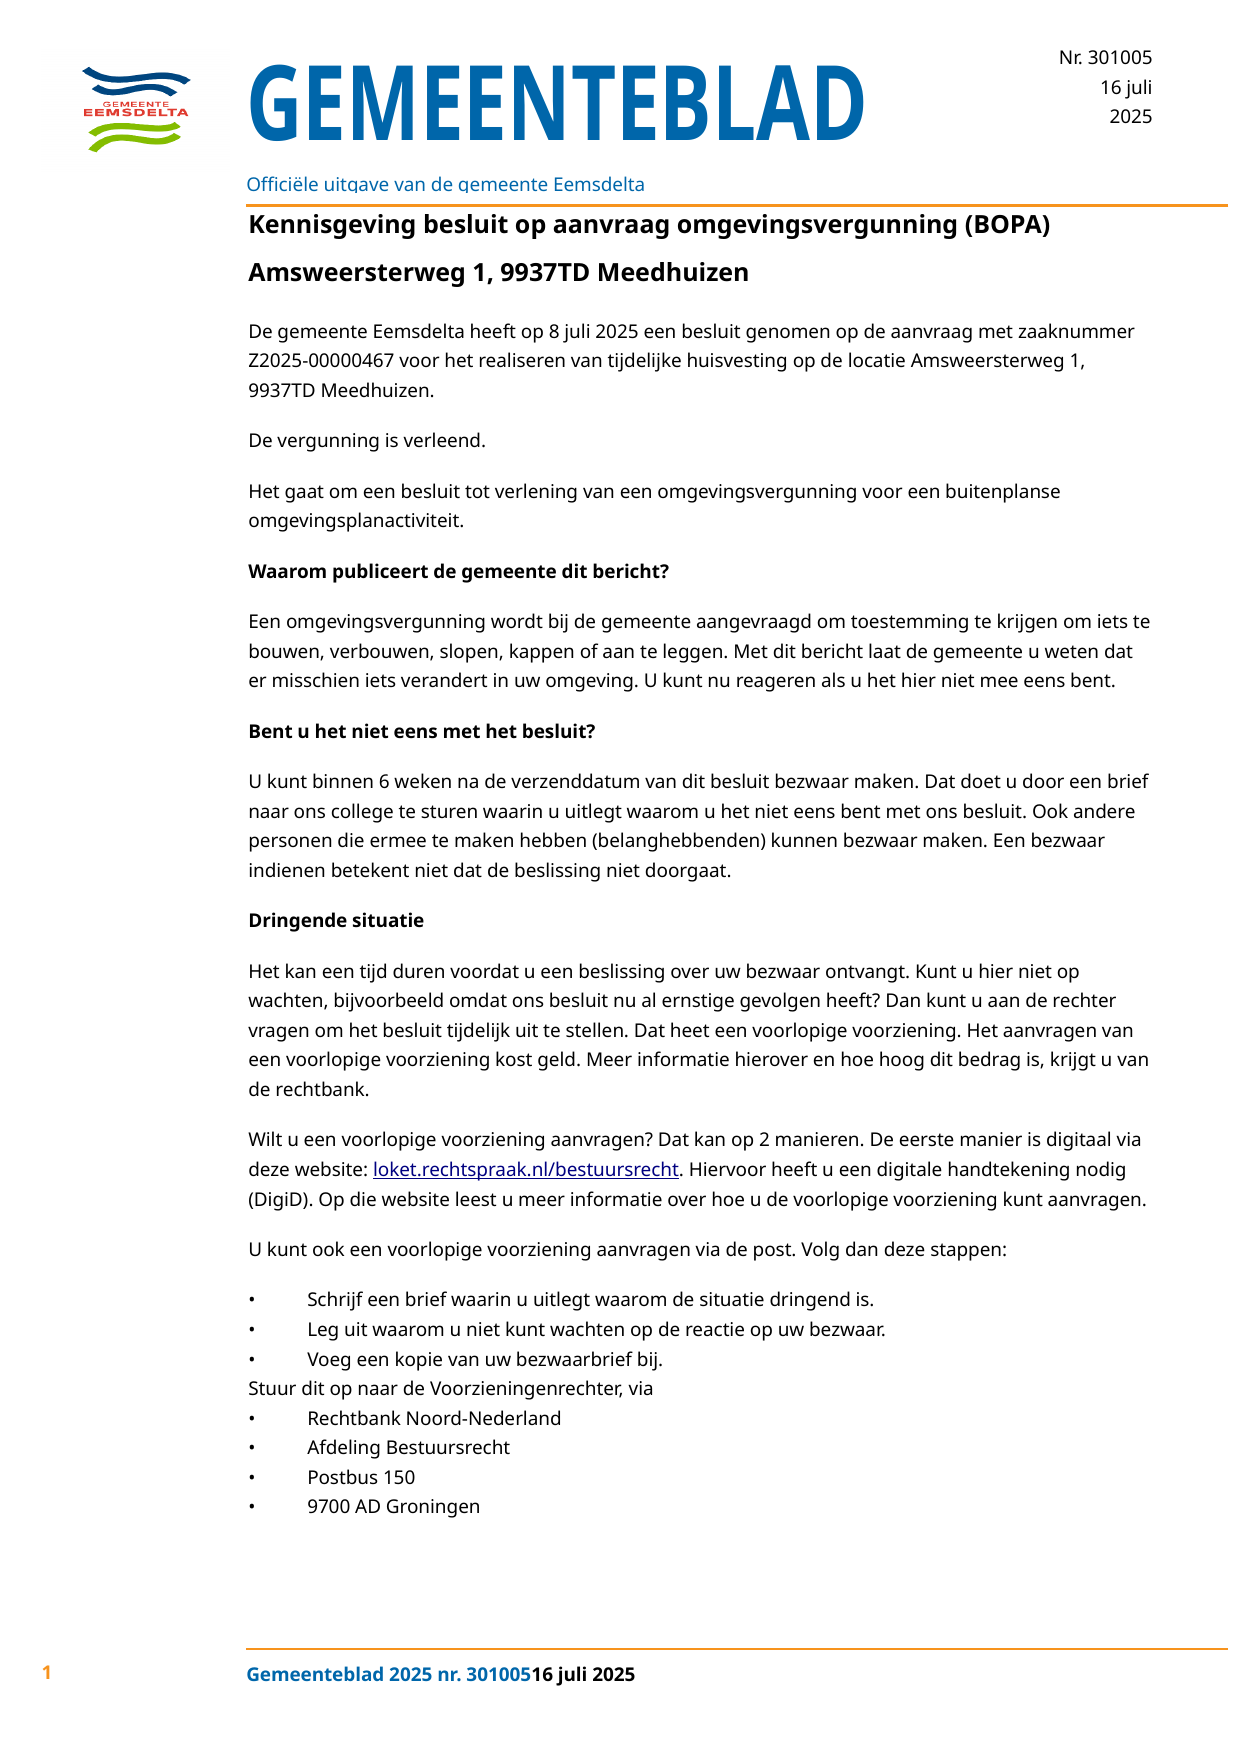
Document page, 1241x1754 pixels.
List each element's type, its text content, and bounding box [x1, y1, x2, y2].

text U kunt ook een voorlopige voorziening aanvragen via de post. Volg dan deze stappen: [248, 1236, 1152, 1262]
text Het gaat om een besluit tot verlening van een omgevingsvergunning voor een buitenplanse omgevingsplanactiviteit. [248, 478, 1152, 533]
list Afdeling Bestuursrecht [248, 1434, 1152, 1460]
picture [41, 47, 231, 172]
text De gemeente Eemsdelta heeft op 8 juli 2025 een besluit genomen op de aanvraag met zaaknummer Z2025-00000467 voor het realiseren van tijdelijke huisvesting op de locatie Amsweersterweg 1, 9937TD Meedhuizen. [248, 318, 1152, 403]
text Bent u het niet eens met het besluit? [248, 718, 1152, 744]
text Stuur dit op naar de Voorzieningenrechter, via [248, 1375, 1152, 1401]
text Kennisgeving besluit op aanvraag omgevingsvergunning (BOPA) Amsweersterweg 1, 9937TD Meedhuizen [248, 207, 1152, 288]
text Wilt u een voorlopige voorziening aanvragen? Dat kan op 2 manieren. De eerste manier is digitaal via deze website: loket.rechtspraak.nl/bestuursrecht. Hiervoor heeft u een digitale handtekening nodig (DigiD). Op die website leest u meer informatie over hoe u de voorlopige voorziening kunt aanvragen. [248, 1127, 1152, 1212]
list Rechtbank Noord-Nederland [248, 1405, 1152, 1431]
list Voeg een kopie van uw bezwaarbrief bij. [248, 1346, 1152, 1372]
text Een omgevingsvergunning wordt bij de gemeente aangevraagd om toestemming te krijgen om iets te bouwen, verbouwen, slopen, kappen of aan te leggen. Met dit bericht laat de gemeente u weten dat er misschien iets verandert in uw omgeving. U kunt nu reageren als u het hier niet mee eens bent. [248, 608, 1152, 693]
list 9700 AD Groningen [248, 1494, 1152, 1519]
text Waarom publiceert de gemeente dit bericht? [248, 558, 1152, 584]
text Dringende situatie [248, 907, 1152, 933]
text Het kan een tijd duren voordat u een beslissing over uw bezwaar ontvangt. Kunt u hier niet op wachten, bijvoorbeeld omdat ons besluit nu al ernstige gevolgen heeft? Dan kunt u aan de rechter vragen om het besluit tijdelijk uit te stellen. Dat heet een voorlopige voorziening. Het aanvragen van een voorlopige voorziening kost geld. Meer informatie hierover en hoe hoog dit bedrag is, krijgt u van de rechtbank. [248, 958, 1152, 1102]
text U kunt binnen 6 weken na de verzenddatum van dit besluit bezwaar maken. Dat doet u door een brief naar ons college te sturen waarin u uitlegt waarom u het niet eens bent met ons besluit. Ook andere personen die ermee te maken hebben (belanghebbenden) kunnen bezwaar maken. Een bezwaar indienen betekent niet dat de beslissing niet doorgaat. [248, 768, 1152, 883]
list Schrijf een brief waarin u uitlegt waarom de situatie dringend is. [248, 1287, 1152, 1312]
list Postbus 150 [248, 1464, 1152, 1490]
text De vergunning is verleend. [248, 427, 1152, 453]
list Leg uit waarom u niet kunt wachten op de reactie op uw bezwaar. [248, 1316, 1152, 1342]
